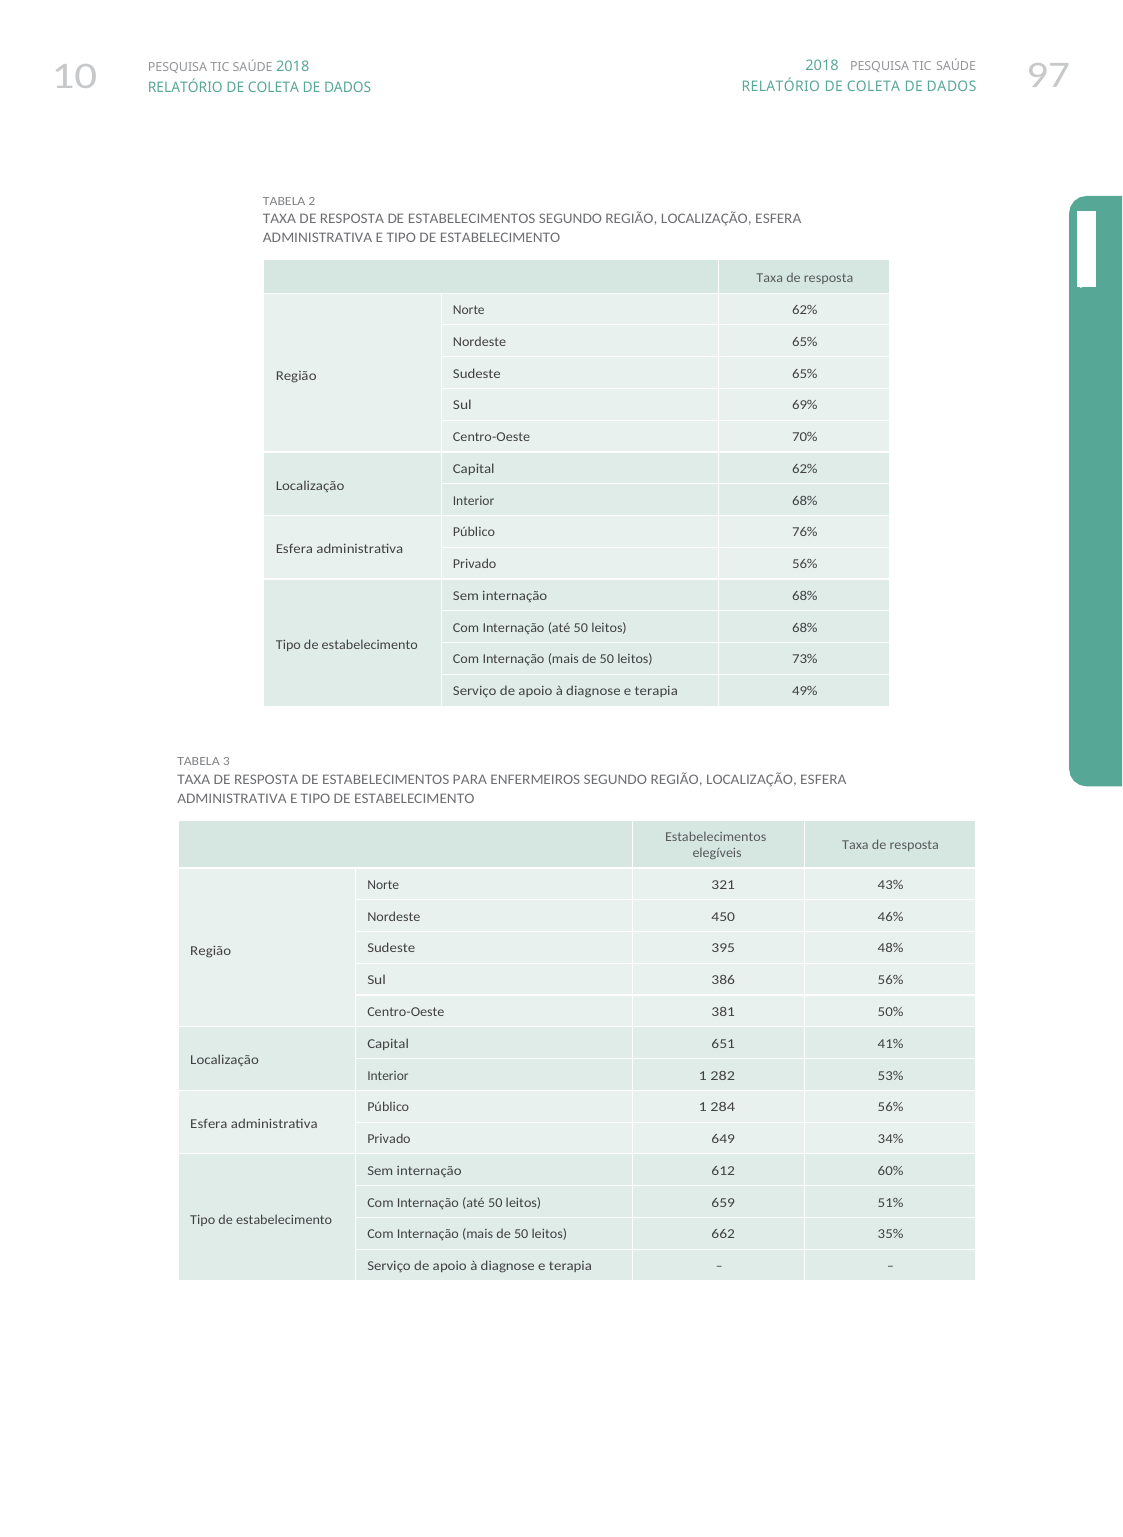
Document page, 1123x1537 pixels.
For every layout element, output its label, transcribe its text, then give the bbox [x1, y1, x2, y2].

table_cell Capital [442, 453, 718, 483]
table_cell – [633, 1250, 804, 1280]
table_cell 1 282 [633, 1059, 804, 1090]
table_cell 41% [805, 1027, 975, 1058]
table_cell Norte [442, 294, 718, 324]
table_header Estabelecimentos elegíveis [633, 821, 804, 867]
table_cell 321 [633, 869, 804, 899]
table_cell Esfera administrativa [179, 1091, 355, 1153]
table_cell 69% [719, 389, 889, 420]
table_cell 56% [805, 964, 975, 994]
table_cell Centro-Oeste [356, 996, 632, 1026]
table_cell Sudeste [442, 357, 718, 388]
table_cell 395 [633, 932, 804, 963]
table_cell 49% [719, 675, 889, 706]
table_cell Com Internação (mais de 50 leitos) [356, 1218, 632, 1249]
table_cell 34% [805, 1123, 975, 1153]
table_cell 68% [719, 580, 889, 610]
table_cell 56% [719, 548, 889, 578]
table_cell – [805, 1250, 975, 1280]
table_cell Sem internação [356, 1154, 632, 1185]
table_cell Tipo de estabelecimento [264, 580, 441, 706]
table_cell 43% [805, 869, 975, 899]
table_cell 48% [805, 932, 975, 963]
table_header Taxa de resposta [805, 821, 975, 867]
table_cell 53% [805, 1059, 975, 1090]
table_cell Serviço de apoio à diagnose e terapia [442, 675, 718, 706]
text TABELA 3 [177, 753, 1069, 769]
table_cell Com Internação (até 50 leitos) [356, 1186, 632, 1217]
table_cell Nordeste [442, 325, 718, 356]
table_cell 65% [719, 325, 889, 356]
table_cell Com Internação (mais de 50 leitos) [442, 643, 718, 674]
table_cell 62% [719, 294, 889, 324]
text 2018 PESQUISA TIC SAÚDE [386, 55, 976, 75]
table_cell Público [442, 516, 718, 547]
table_cell 60% [805, 1154, 975, 1185]
table_cell Localização [264, 453, 441, 515]
table_cell Sudeste [356, 932, 632, 963]
table_cell 386 [633, 964, 804, 994]
table_cell 70% [719, 421, 889, 451]
table_cell 68% [719, 611, 889, 642]
table_cell Serviço de apoio à diagnose e terapia [356, 1250, 632, 1280]
text TABELA 2 [263, 193, 1123, 208]
table_cell 46% [805, 900, 975, 931]
table_cell Sul [442, 389, 718, 420]
table_header [179, 821, 632, 867]
table_cell Privado [442, 548, 718, 578]
table_cell Tipo de estabelecimento [179, 1154, 355, 1280]
table_cell 73% [719, 643, 889, 674]
table_cell Capital [356, 1027, 632, 1058]
table_cell 68% [719, 484, 889, 515]
table_cell 50% [805, 996, 975, 1026]
table_cell Nordeste [356, 900, 632, 931]
table_cell Público [356, 1091, 632, 1122]
text RELATÓRIO DE COLETA DE DADOS [135, 76, 976, 96]
table_cell 76% [719, 516, 889, 547]
table_cell 612 [633, 1154, 804, 1185]
table_cell Interior [356, 1059, 632, 1090]
table_cell 659 [633, 1186, 804, 1217]
table_cell 651 [633, 1027, 804, 1058]
table_cell Localização [179, 1027, 355, 1090]
table_cell Esfera administrativa [264, 516, 441, 578]
table_cell 56% [805, 1091, 975, 1122]
table_cell 381 [633, 996, 804, 1026]
table_header Taxa de resposta [719, 260, 889, 293]
table_cell Com Internação (até 50 leitos) [442, 611, 718, 642]
table_cell Centro-Oeste [442, 421, 718, 451]
table_header [264, 260, 718, 293]
text 97 [1026, 53, 1070, 97]
text TAXA DE RESPOSTA DE ESTABELECIMENTOS SEGUNDO REGIÃO, LOCALIZAÇÃO, ESFERA ADMINISTRATIVA E TIPO DE ESTABELECIMENTO [263, 209, 894, 246]
table_cell Norte [356, 869, 632, 899]
table_cell 65% [719, 357, 889, 388]
text PORTUGUÊS [1079, 213, 1096, 287]
table_cell 51% [805, 1186, 975, 1217]
table_cell 662 [633, 1218, 804, 1249]
table_cell 450 [633, 900, 804, 931]
table_cell 1 284 [633, 1091, 804, 1122]
table_cell Privado [356, 1123, 632, 1153]
table_cell Região [264, 294, 441, 451]
table_cell 35% [805, 1218, 975, 1249]
table_cell Interior [442, 484, 718, 515]
table_cell Região [179, 869, 355, 1026]
table_cell 62% [719, 453, 889, 483]
text TAXA DE RESPOSTA DE ESTABELECIMENTOS PARA ENFERMEIROS SEGUNDO REGIÃO, LOCALIZAÇÃO, ESFERA ADMINISTRATIVA E TIPO DE ESTABELECIMENTO [177, 770, 894, 807]
table_cell Sul [356, 964, 632, 994]
table_cell Sem internação [442, 580, 718, 610]
table_cell 649 [633, 1123, 804, 1153]
